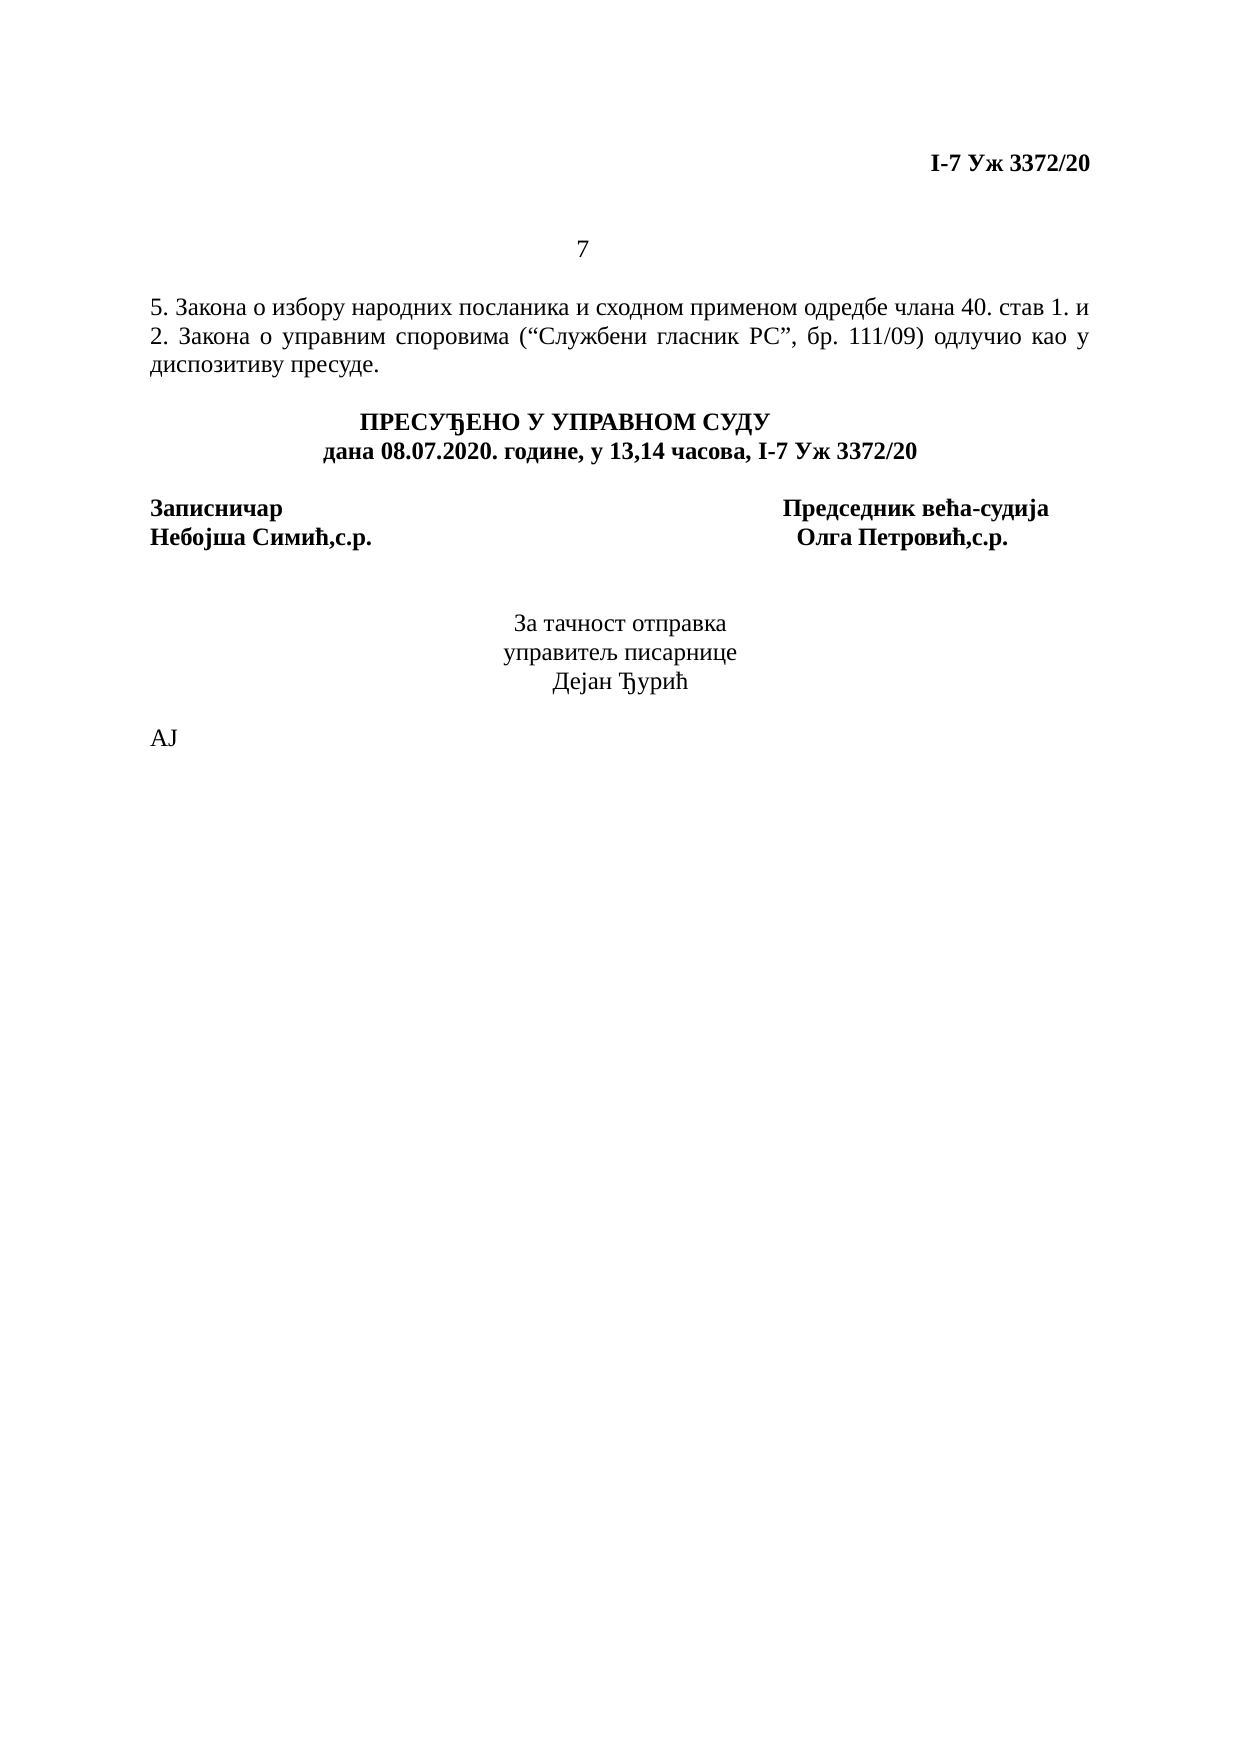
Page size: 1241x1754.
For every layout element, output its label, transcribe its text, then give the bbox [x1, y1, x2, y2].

text АЈ [150, 723, 1090, 752]
text управитељ писарнице [150, 637, 1090, 666]
text За тачност отправка [150, 608, 1090, 637]
text 5. Закона о избору народних посланика и сходном применом одредбе члана 40. став 1. и 2. Закона о управним споровима (“Службени гласник РС”, бр. 111/09) одлучио као у диспозитиву пресуде. [150, 292, 1090, 378]
text ПРЕСУЂЕНО У УПРАВНОМ СУДУ [150, 407, 1090, 436]
text Записничар Председник већа-судија [150, 493, 1090, 522]
text дана 08.07.2020. године, у 13,14 часова, I-7 Уж 3372/20 [150, 436, 1090, 464]
text Небојша Симић,с.р. Олга Петровић,с.р. [150, 522, 1090, 551]
text Дејан Ђурић [150, 666, 1090, 694]
